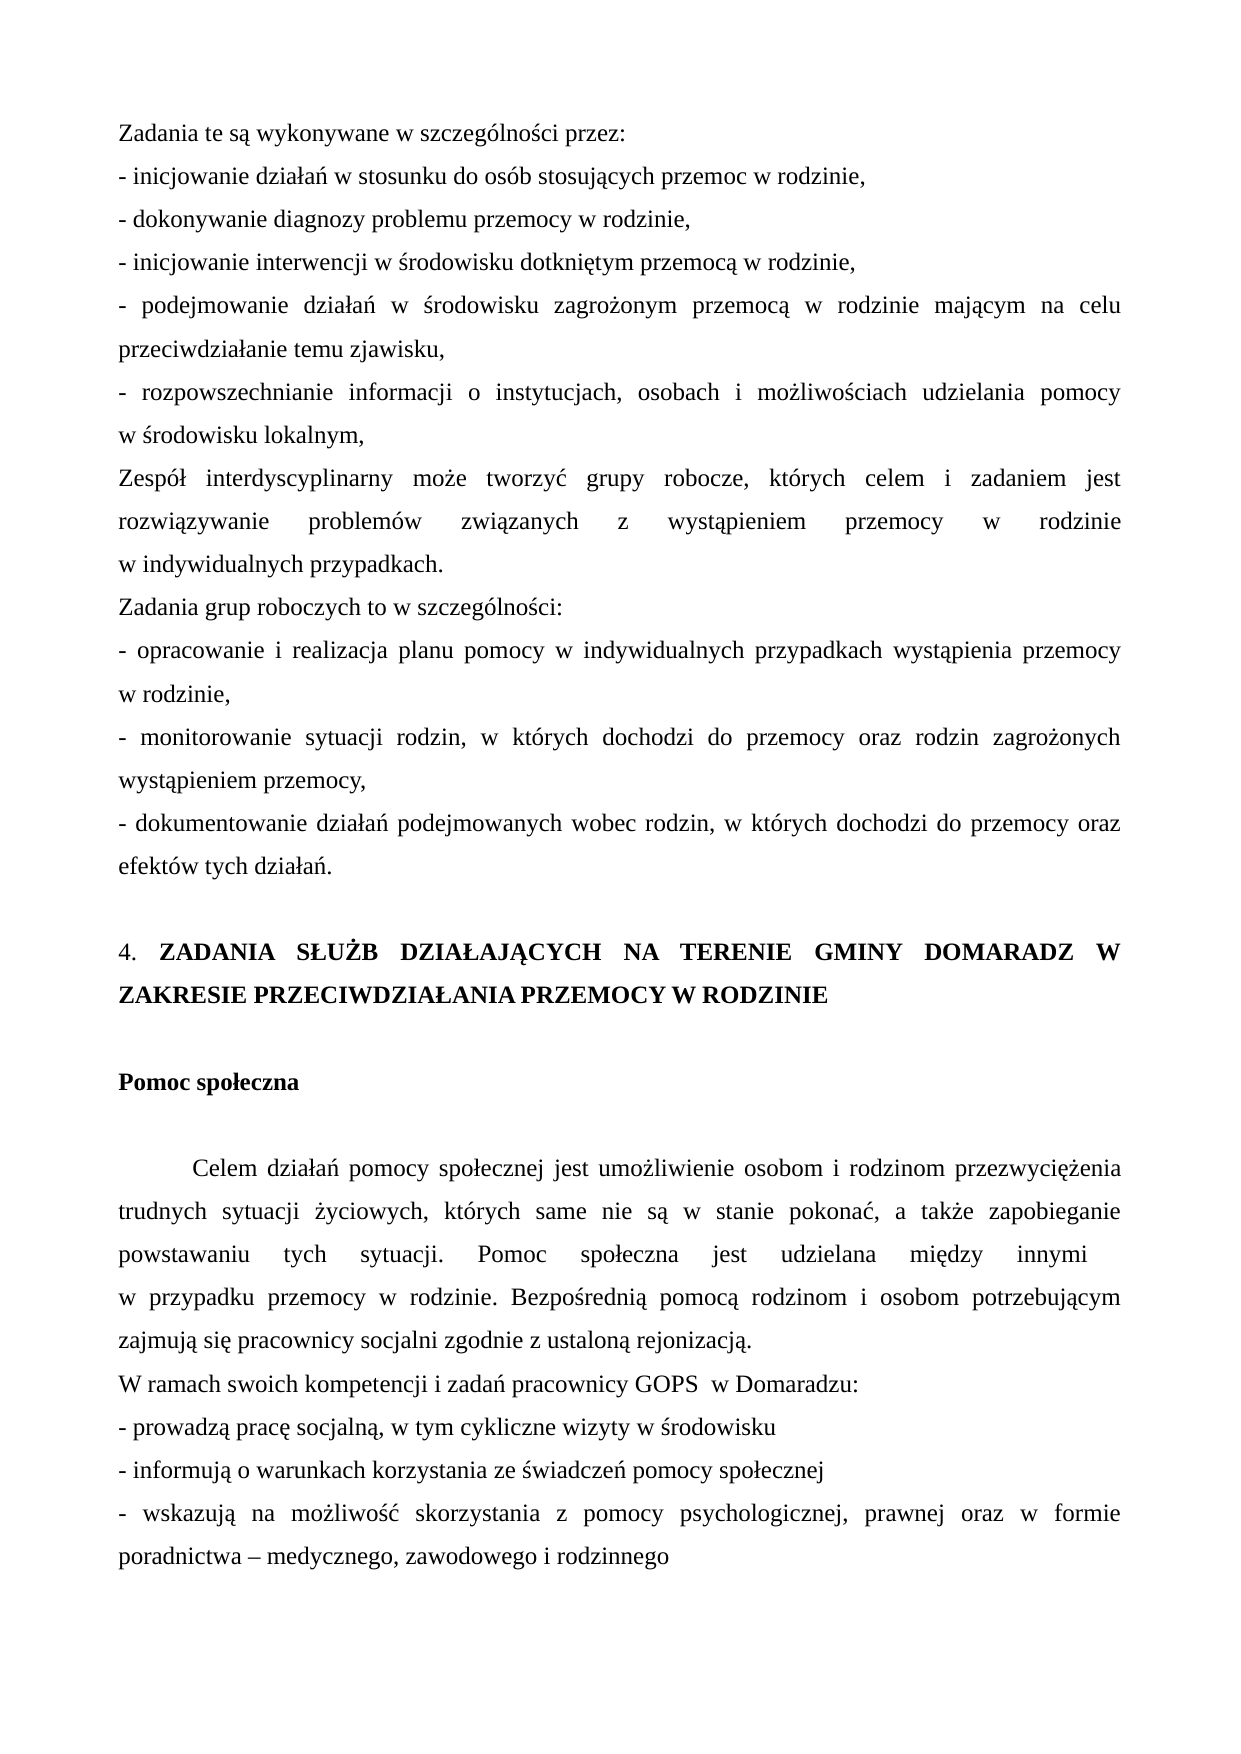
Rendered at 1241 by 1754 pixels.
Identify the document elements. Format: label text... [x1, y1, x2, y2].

text Pomoc społeczna [118, 1067, 1122, 1096]
text Zespół interdyscyplinarny może tworzyć grupy robocze, których celem i zadaniem jest rozwiązywanie problemów związanych z wystąpieniem przemocy w rodzinie w indywidualnych przypadkach. [118, 463, 1122, 578]
text 4. ZADANIA SŁUŻB DZIAŁAJĄCYCH NA TERENIE GMINY DOMARADZ W ZAKRESIE PRZECIWDZIAŁANIA PRZEMOCY W RODZINIE [118, 937, 1122, 1009]
text - rozpowszechnianie informacji o instytucjach, osobach i możliwościach udzielania pomocy w środowisku lokalnym, [118, 377, 1122, 449]
text - prowadzą pracę socjalną, w tym cykliczne wizyty w środowisku [118, 1412, 1122, 1441]
text - opracowanie i realizacja planu pomocy w indywidualnych przypadkach wystąpienia przemocy w rodzinie, [118, 636, 1122, 707]
text - podejmowanie działań w środowisku zagrożonym przemocą w rodzinie mającym na celu przeciwdziałanie temu zjawisku, [118, 291, 1122, 362]
text - informują o warunkach korzystania ze świadczeń pomocy społecznej [118, 1455, 1122, 1484]
text Zadania grup roboczych to w szczególności: [118, 592, 1122, 621]
text Zadania te są wykonywane w szczególności przez: [118, 118, 1122, 147]
text - inicjowanie interwencji w środowisku dotkniętym przemocą w rodzinie, [118, 247, 1122, 276]
text - dokumentowanie działań podejmowanych wobec rodzin, w których dochodzi do przemocy oraz efektów tych działań. [118, 808, 1122, 880]
text Celem działań pomocy społecznej jest umożliwienie osobom i rodzinom przezwyciężenia trudnych sytuacji życiowych, których same nie są w stanie pokonać, a także zapobieganie powstawaniu tych sytuacji. Pomoc społeczna jest udzielana między innymi w przypadku przemocy w rodzinie. Bezpośrednią pomocą rodzinom i osobom potrzebującym zajmują się pracownicy socjalni zgodnie z ustaloną rejonizacją. [118, 1153, 1122, 1354]
text - inicjowanie działań w stosunku do osób stosujących przemoc w rodzinie, [118, 161, 1122, 190]
text - wskazują na możliwość skorzystania z pomocy psychologicznej, prawnej oraz w formie poradnictwa – medycznego, zawodowego i rodzinnego [118, 1498, 1122, 1570]
text - dokonywanie diagnozy problemu przemocy w rodzinie, [118, 204, 1122, 233]
text - monitorowanie sytuacji rodzin, w których dochodzi do przemocy oraz rodzin zagrożonych wystąpieniem przemocy, [118, 722, 1122, 794]
text W ramach swoich kompetencji i zadań pracownicy GOPS w Domaradzu: [118, 1369, 1122, 1397]
